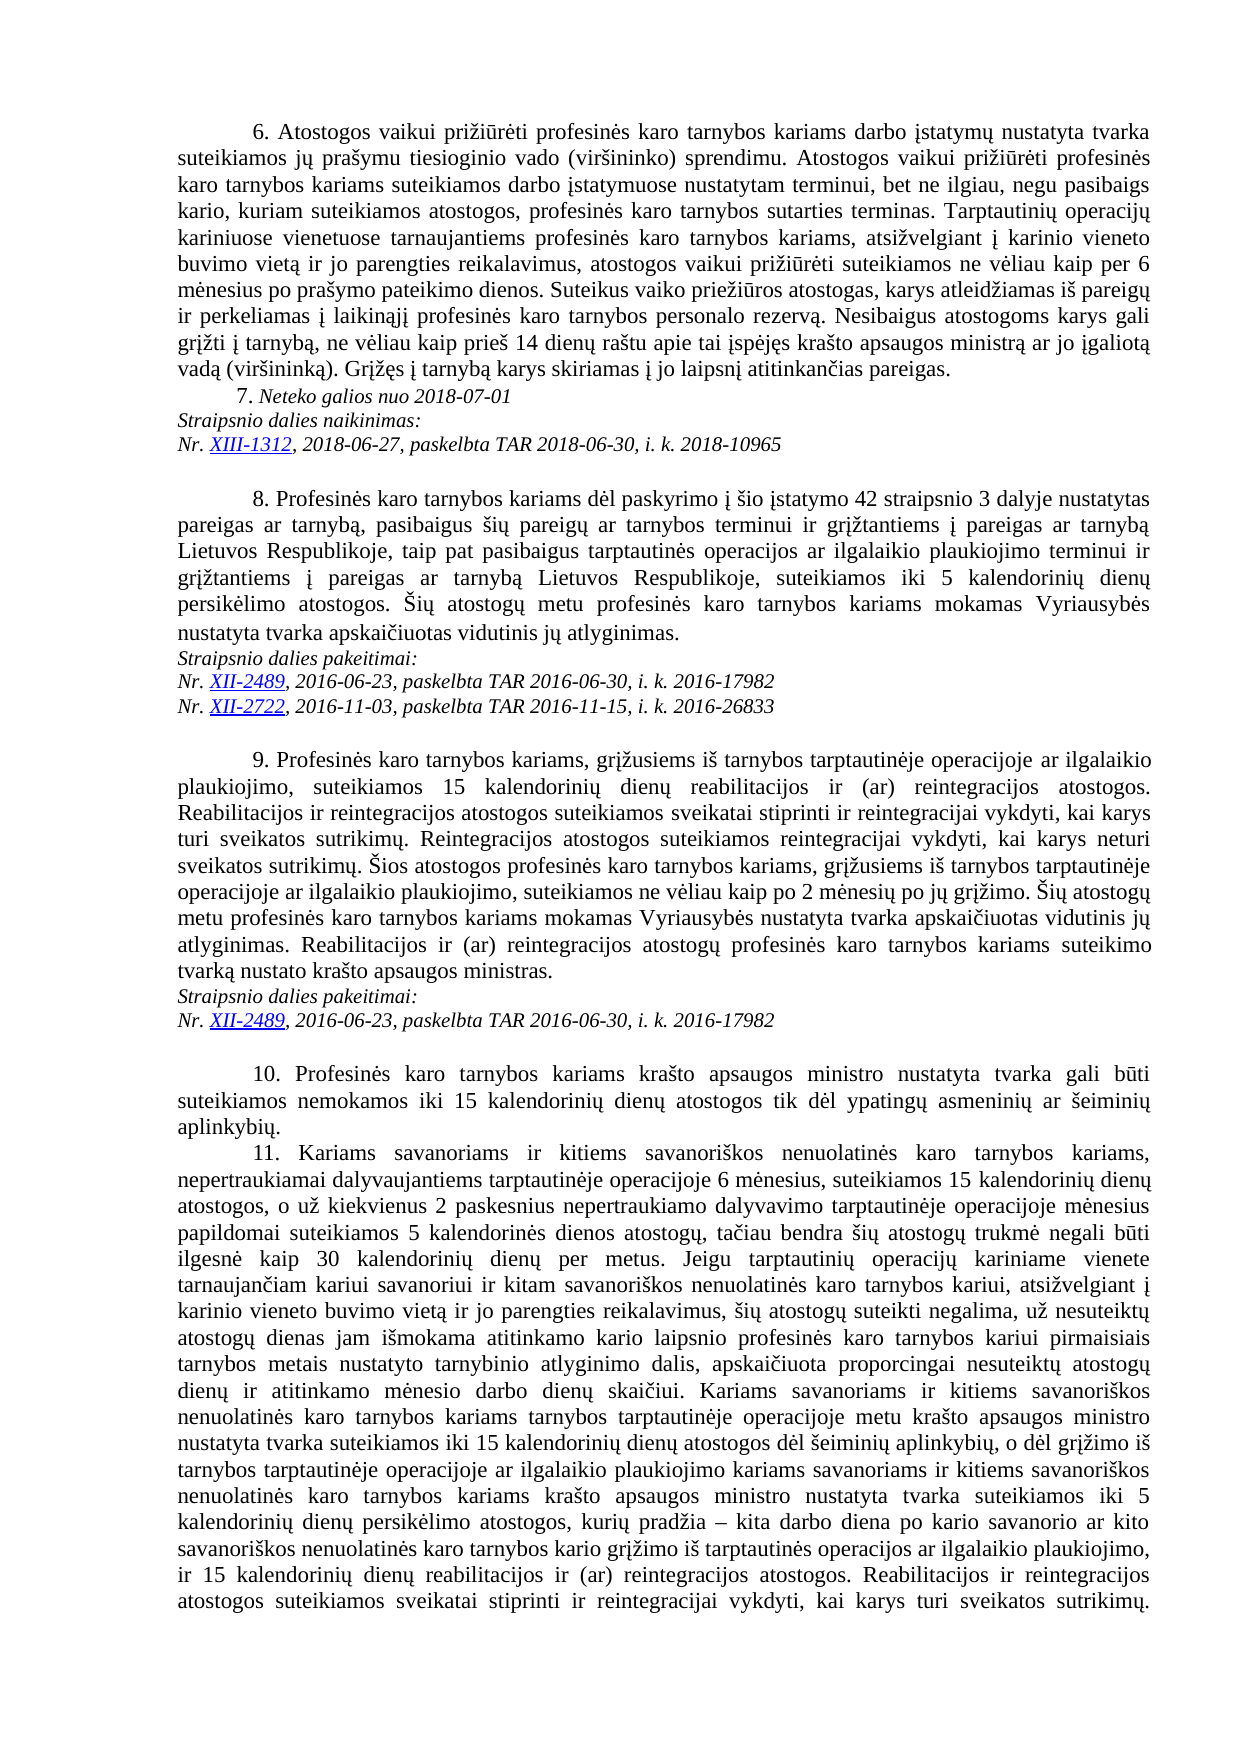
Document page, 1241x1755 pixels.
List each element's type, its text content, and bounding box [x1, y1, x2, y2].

text Straipsnio dalies pakeitimai: [177, 983, 1152, 1008]
text Nr. XII-2489, 2016-06-23, paskelbta TAR 2016-06-30, i. k. 2016-17982 [177, 669, 1152, 693]
text Straipsnio dalies naikinimas: [177, 408, 1152, 432]
text Nr. XIII-1312, 2018-06-27, paskelbta TAR 2018-06-30, i. k. 2018-10965 [177, 432, 1152, 456]
text 11. Kariams savanoriams ir kitiems savanoriškos nenuolatinės karo tarnybos kariams, nepertraukiamai dalyvaujantiems tarptautinėje operacijoje 6 mėnesius, suteikiamos 15 kalendorinių dienų atostogos, o už kiekvienus 2 paskesnius nepertraukiamo dalyvavimo tarptautinėje operacijoje mėnesius papildomai suteikiamos 5 kalendorinės dienos atostogų, tačiau bendra šių atostogų trukmė negali būti ilgesnė kaip 30 kalendorinių dienų per metus. Jeigu tarptautinių operacijų kariniame vienete tarnaujančiam kariui savanoriui ir kitam savanoriškos nenuolatinės karo tarnybos kariui, atsižvelgiant į karinio vieneto buvimo vietą ir jo parengties reikalavimus, šių atostogų suteikti negalima, už nesuteiktų atostogų dienas jam išmokama atitinkamo kario laipsnio profesinės karo tarnybos kariui pirmaisiais tarnybos metais nustatyto tarnybinio atlyginimo dalis, apskaičiuota proporcingai nesuteiktų atostogų dienų ir atitinkamo mėnesio darbo dienų skaičiui. Kariams savanoriams ir kitiems savanoriškos nenuolatinės karo tarnybos kariams tarnybos tarptautinėje operacijoje metu krašto apsaugos ministro nustatyta tvarka suteikiamos iki 15 kalendorinių dienų atostogos dėl šeiminių aplinkybių, o dėl grįžimo iš tarnybos tarptautinėje operacijoje ar ilgalaikio plaukiojimo kariams savanoriams ir kitiems savanoriškos nenuolatinės karo tarnybos kariams krašto apsaugos ministro nustatyta tvarka suteikiamos iki 5 kalendorinių dienų persikėlimo atostogos, kurių pradžia – kita darbo diena po kario savanorio ar kito savanoriškos nenuolatinės karo tarnybos kario grįžimo iš tarptautinės operacijos ar ilgalaikio plaukiojimo, ir 15 kalendorinių dienų reabilitacijos ir (ar) reintegracijos atostogos. Reabilitacijos ir reintegracijos atostogos suteikiamos sveikatai stiprinti ir reintegracijai vykdyti, kai karys turi sveikatos sutrikimų. [177, 1139, 1152, 1614]
text 8. Profesinės karo tarnybos kariams dėl paskyrimo į šio įstatymo 42 straipsnio 3 dalyje nustatytas pareigas ar tarnybą, pasibaigus šių pareigų ar tarnybos terminui ir grįžtantiems į pareigas ar tarnybą Lietuvos Respublikoje, taip pat pasibaigus tarptautinės operacijos ar ilgalaikio plaukiojimo terminui ir grįžtantiems į pareigas ar tarnybą Lietuvos Respublikoje, suteikiamos iki 5 kalendorinių dienų persikėlimo atostogos. Šių atostogų metu profesinės karo tarnybos kariams mokamas Vyriausybės nustatyta tvarka apskaičiuotas vidutinis jų atlyginimas. [177, 485, 1152, 645]
text Nr. XII-2722, 2016-11-03, paskelbta TAR 2016-11-15, i. k. 2016-26833 [177, 693, 1152, 718]
text 7. Neteko galios nuo 2018-07-01 [177, 382, 1152, 408]
text 6. Atostogos vaikui prižiūrėti profesinės karo tarnybos kariams darbo įstatymų nustatyta tvarka suteikiamos jų prašymu tiesioginio vado (viršininko) sprendimu. Atostogos vaikui prižiūrėti profesinės karo tarnybos kariams suteikiamos darbo įstatymuose nustatytam terminui, bet ne ilgiau, negu pasibaigs kario, kuriam suteikiamos atostogos, profesinės karo tarnybos sutarties terminas. Tarptautinių operacijų kariniuose vienetuose tarnaujantiems profesinės karo tarnybos kariams, atsižvelgiant į karinio vieneto buvimo vietą ir jo parengties reikalavimus, atostogos vaikui prižiūrėti suteikiamos ne vėliau kaip per 6 mėnesius po prašymo pateikimo dienos. Suteikus vaiko priežiūros atostogas, karys atleidžiamas iš pareigų ir perkeliamas į laikinąjį profesinės karo tarnybos personalo rezervą. Nesibaigus atostogoms karys gali grįžti į tarnybą, ne vėliau kaip prieš 14 dienų raštu apie tai įspėjęs krašto apsaugos ministrą ar jo įgaliotą vadą (viršininką). Grįžęs į tarnybą karys skiriamas į jo laipsnį atitinkančias pareigas. [177, 118, 1152, 382]
text 10. Profesinės karo tarnybos kariams krašto apsaugos ministro nustatyta tvarka gali būti suteikiamos nemokamos iki 15 kalendorinių dienų atostogos tik dėl ypatingų asmeninių ar šeiminių aplinkybių. [177, 1060, 1152, 1139]
text Nr. XII-2489, 2016-06-23, paskelbta TAR 2016-06-30, i. k. 2016-17982 [177, 1008, 1152, 1032]
text Straipsnio dalies pakeitimai: [177, 645, 1152, 669]
text 9. Profesinės karo tarnybos kariams, grįžusiems iš tarnybos tarptautinėje operacijoje ar ilgalaikio plaukiojimo, suteikiamos 15 kalendorinių dienų reabilitacijos ir (ar) reintegracijos atostogos. Reabilitacijos ir reintegracijos atostogos suteikiamos sveikatai stiprinti ir reintegracijai vykdyti, kai karys turi sveikatos sutrikimų. Reintegracijos atostogos suteikiamos reintegracijai vykdyti, kai karys neturi sveikatos sutrikimų. Šios atostogos profesinės karo tarnybos kariams, grįžusiems iš tarnybos tarptautinėje operacijoje ar ilgalaikio plaukiojimo, suteikiamos ne vėliau kaip po 2 mėnesių po jų grįžimo. Šių atostogų metu profesinės karo tarnybos kariams mokamas Vyriausybės nustatyta tvarka apskaičiuotas vidutinis jų atlyginimas. Reabilitacijos ir (ar) reintegracijos atostogų profesinės karo tarnybos kariams suteikimo tvarką nustato krašto apsaugos ministras. [177, 746, 1152, 983]
